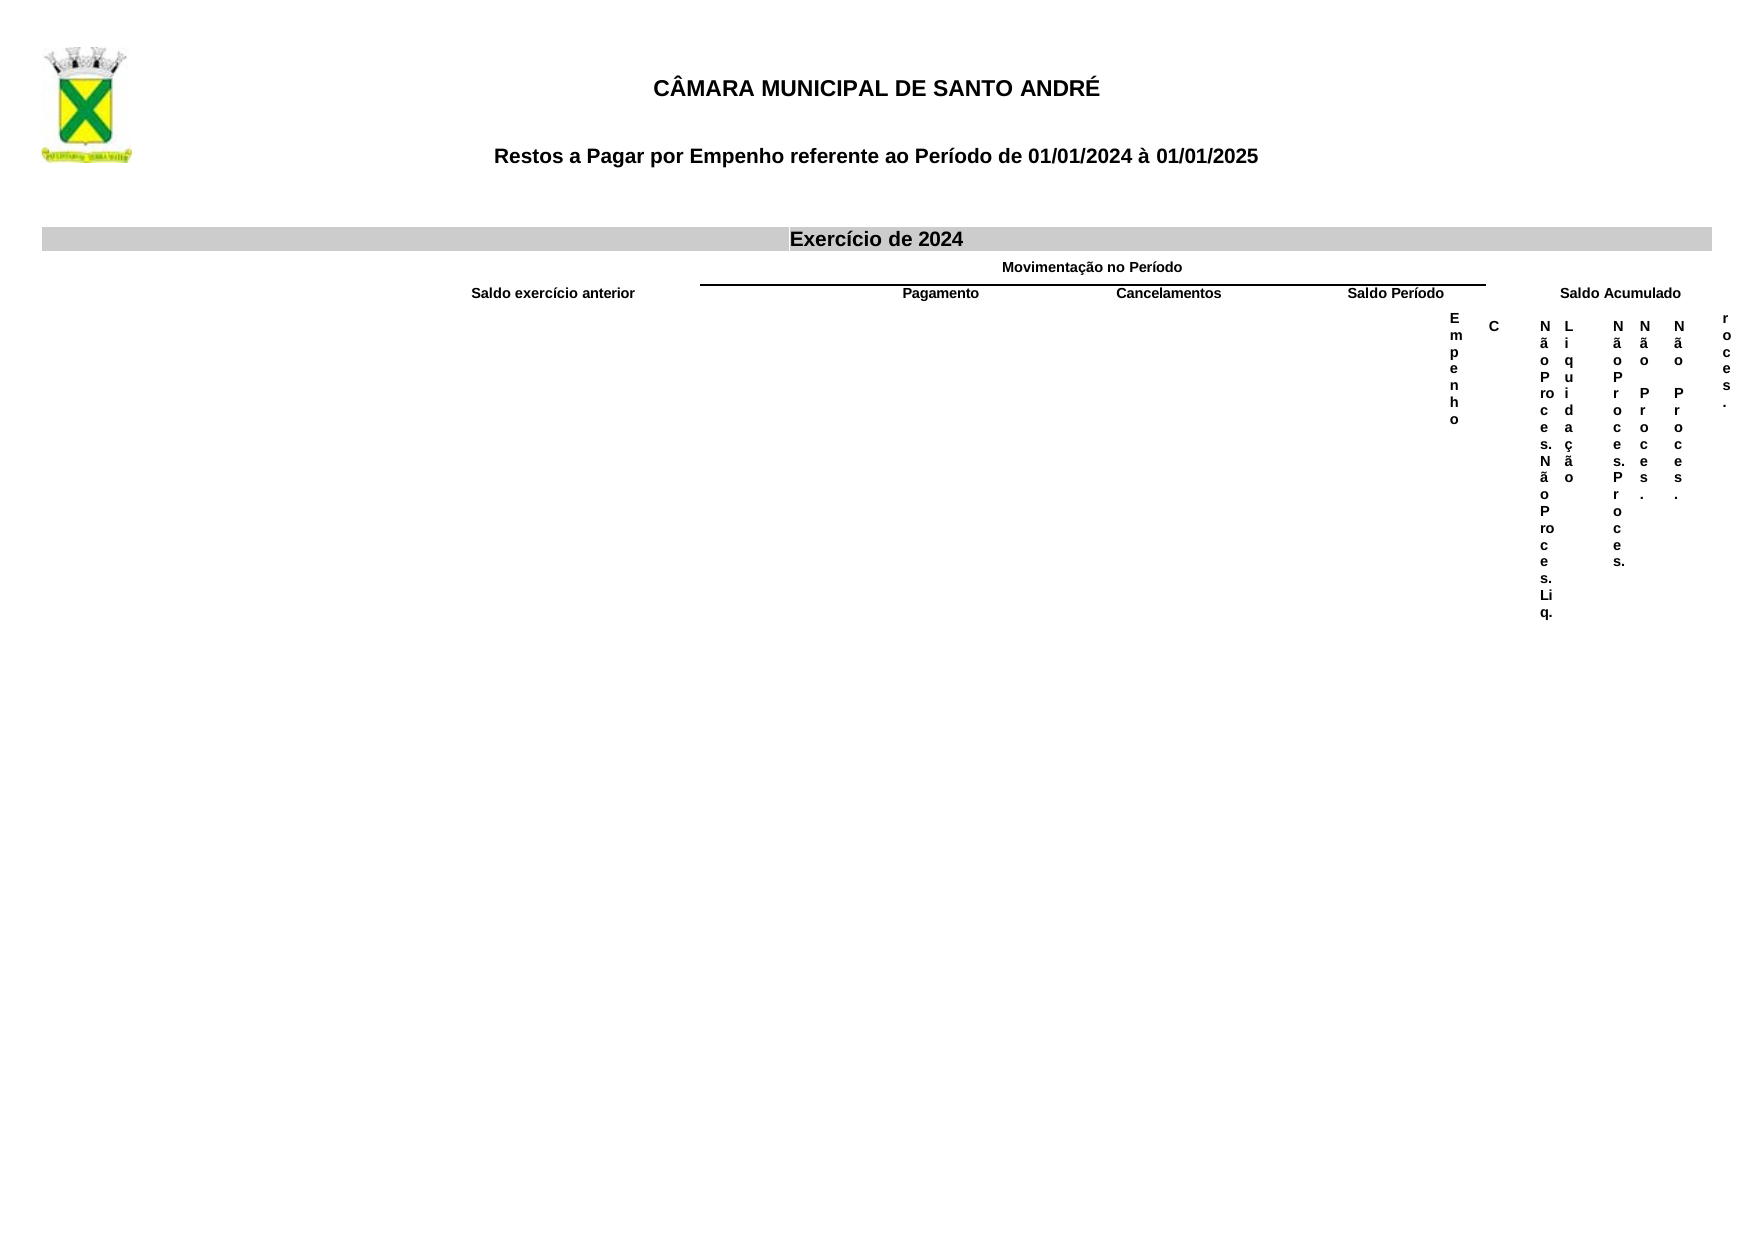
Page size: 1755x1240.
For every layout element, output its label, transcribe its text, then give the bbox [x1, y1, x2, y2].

text Não Proces. [1639, 347, 1644, 503]
text Não Proces. Não Proces. Liq. [1540, 318, 1555, 620]
text Não Proces. Proces. [1613, 318, 1626, 570]
text Saldo Acumulado [1560, 285, 1725, 302]
text Não Proces. [1674, 347, 1678, 503]
text Pagamento [639, 285, 979, 302]
text Saldo exercício anterior [29, 285, 635, 302]
text Saldo Período [1347, 286, 1445, 302]
text Cancelamentos [1116, 286, 1224, 302]
